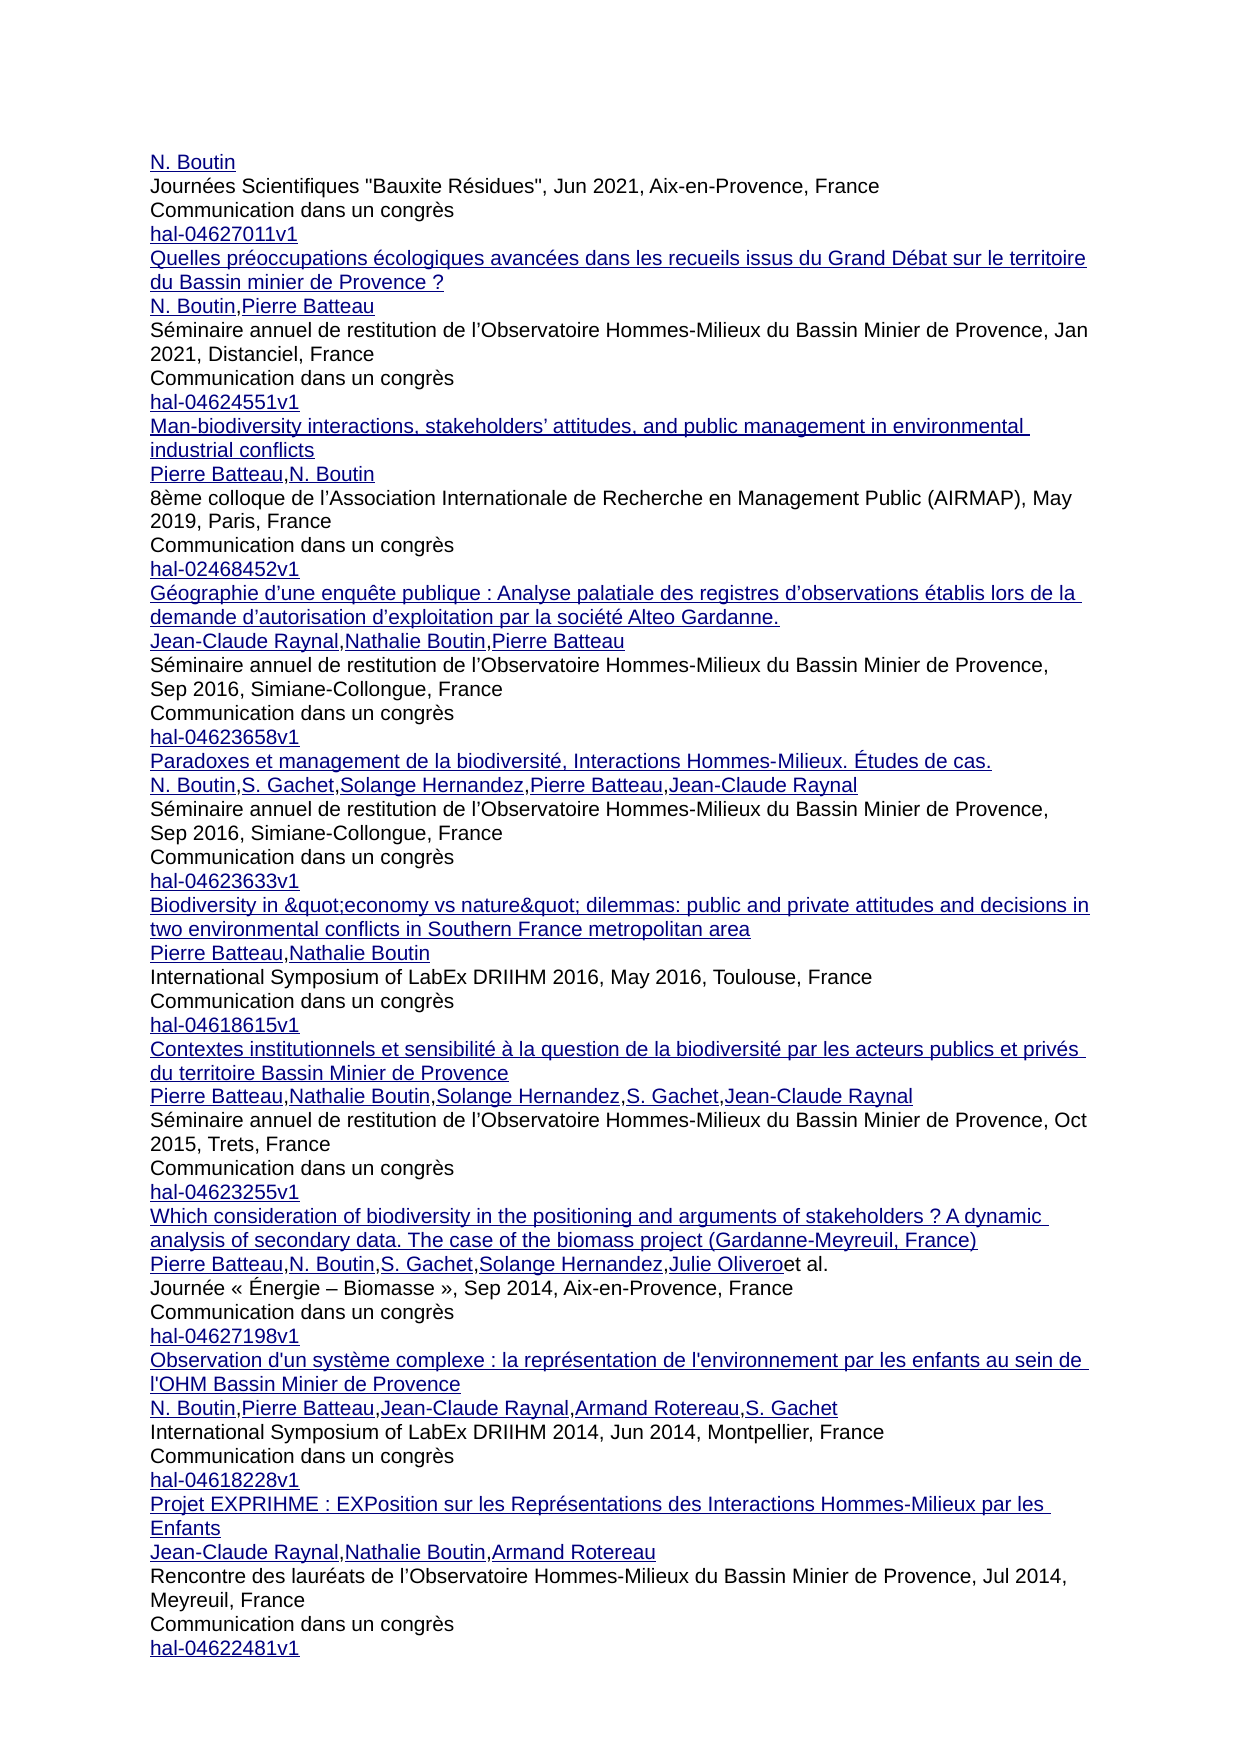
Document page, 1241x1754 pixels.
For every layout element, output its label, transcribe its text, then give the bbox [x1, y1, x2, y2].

table_cell Géographie d’une enquête publique : Analyse palatiale des registres d’observations établis lors de la demande d’autorisation d’exploitation par la société Alteo Gardanne. Jean-Claude Raynal,Nathalie Boutin,Pierre Batteau Séminaire annuel de restitution de l’Observatoire Hommes-Milieux du Bassin Minier de Provence, Sep 2016, Simiane-Collongue, France Communication dans un congrès hal-04623658v1 [150, 581, 1090, 749]
table_cell Contextes institutionnels et sensibilité à la question de la biodiversité par les acteurs publics et privés du territoire Bassin Minier de Provence Pierre Batteau,Nathalie Boutin,Solange Hernandez,S. Gachet,Jean-Claude Raynal Séminaire annuel de restitution de l’Observatoire Hommes-Milieux du Bassin Minier de Provence, Oct 2015, Trets, France Communication dans un congrès hal-04623255v1 [150, 1036, 1090, 1204]
table_cell Man-biodiversity interactions, stakeholders’ attitudes, and public management in environmental industrial conflicts Pierre Batteau,N. Boutin 8ème colloque de l’Association Internationale de Recherche en Management Public (AIRMAP), May 2019, Paris, France Communication dans un congrès hal-02468452v1 [150, 414, 1090, 581]
table_cell N. Boutin Journées Scientifiques "Bauxite Résidues", Jun 2021, Aix-en-Provence, France Communication dans un congrès hal-04627011v1 [150, 150, 1090, 246]
table_cell two environmental conflicts in Southern France metropolitan area Pierre Batteau,Nathalie Boutin International Symposium of LabEx DRIIHM 2016, May 2016, Toulouse, France Communication dans un congrès hal-04618615v1 [150, 915, 1090, 1036]
table_cell Projet EXPRIHME : EXPosition sur les Représentations des Interactions Hommes-Milieux par les Enfants Jean-Claude Raynal,Nathalie Boutin,Armand Rotereau Rencontre des lauréats de l’Observatoire Hommes-Milieux du Bassin Minier de Provence, Jul 2014, Meyreuil, France Communication dans un congrès hal-04622481v1 [150, 1492, 1090, 1659]
table_cell Paradoxes et management de la biodiversité, Interactions Hommes-­Milieux. Études de cas. N. Boutin,S. Gachet,Solange Hernandez,Pierre Batteau,Jean-Claude Raynal Séminaire annuel de restitution de l’Observatoire Hommes-Milieux du Bassin Minier de Provence, Sep 2016, Simiane-Collongue, France Communication dans un congrès hal-04623633v1 [150, 749, 1090, 893]
table_cell Observation d'un système complexe : la représentation de l'environnement par les enfants au sein de l'OHM Bassin Minier de Provence N. Boutin,Pierre Batteau,Jean-Claude Raynal,Armand Rotereau,S. Gachet International Symposium of LabEx DRIIHM 2014, Jun 2014, Montpellier, France Communication dans un congrès hal-04618228v1 [150, 1348, 1090, 1492]
table_cell Which consideration of biodiversity in the positioning and arguments of stakeholders ? A dynamic analysis of secondary data. The case of the biomass project (Gardanne-Meyreuil, France) Pierre Batteau,N. Boutin,S. Gachet,Solange Hernandez,Julie Oliveroet al. Journée « Énergie – Biomasse », Sep 2014, Aix-en-Provence, France Communication dans un congrès hal-04627198v1 [150, 1204, 1090, 1348]
table_cell Biodiversity in &quot;economy vs nature&quot; dilemmas: public and private attitudes and decisions in [150, 893, 1090, 914]
table_cell Quelles préoccupations écologiques avancées dans les recueils issus du Grand Débat sur le territoire du Bassin minier de Provence ? N. Boutin,Pierre Batteau Séminaire annuel de restitution de l’Observatoire Hommes-Milieux du Bassin Minier de Provence, Jan 2021, Distanciel, France Communication dans un congrès hal-04624551v1 [150, 246, 1090, 413]
